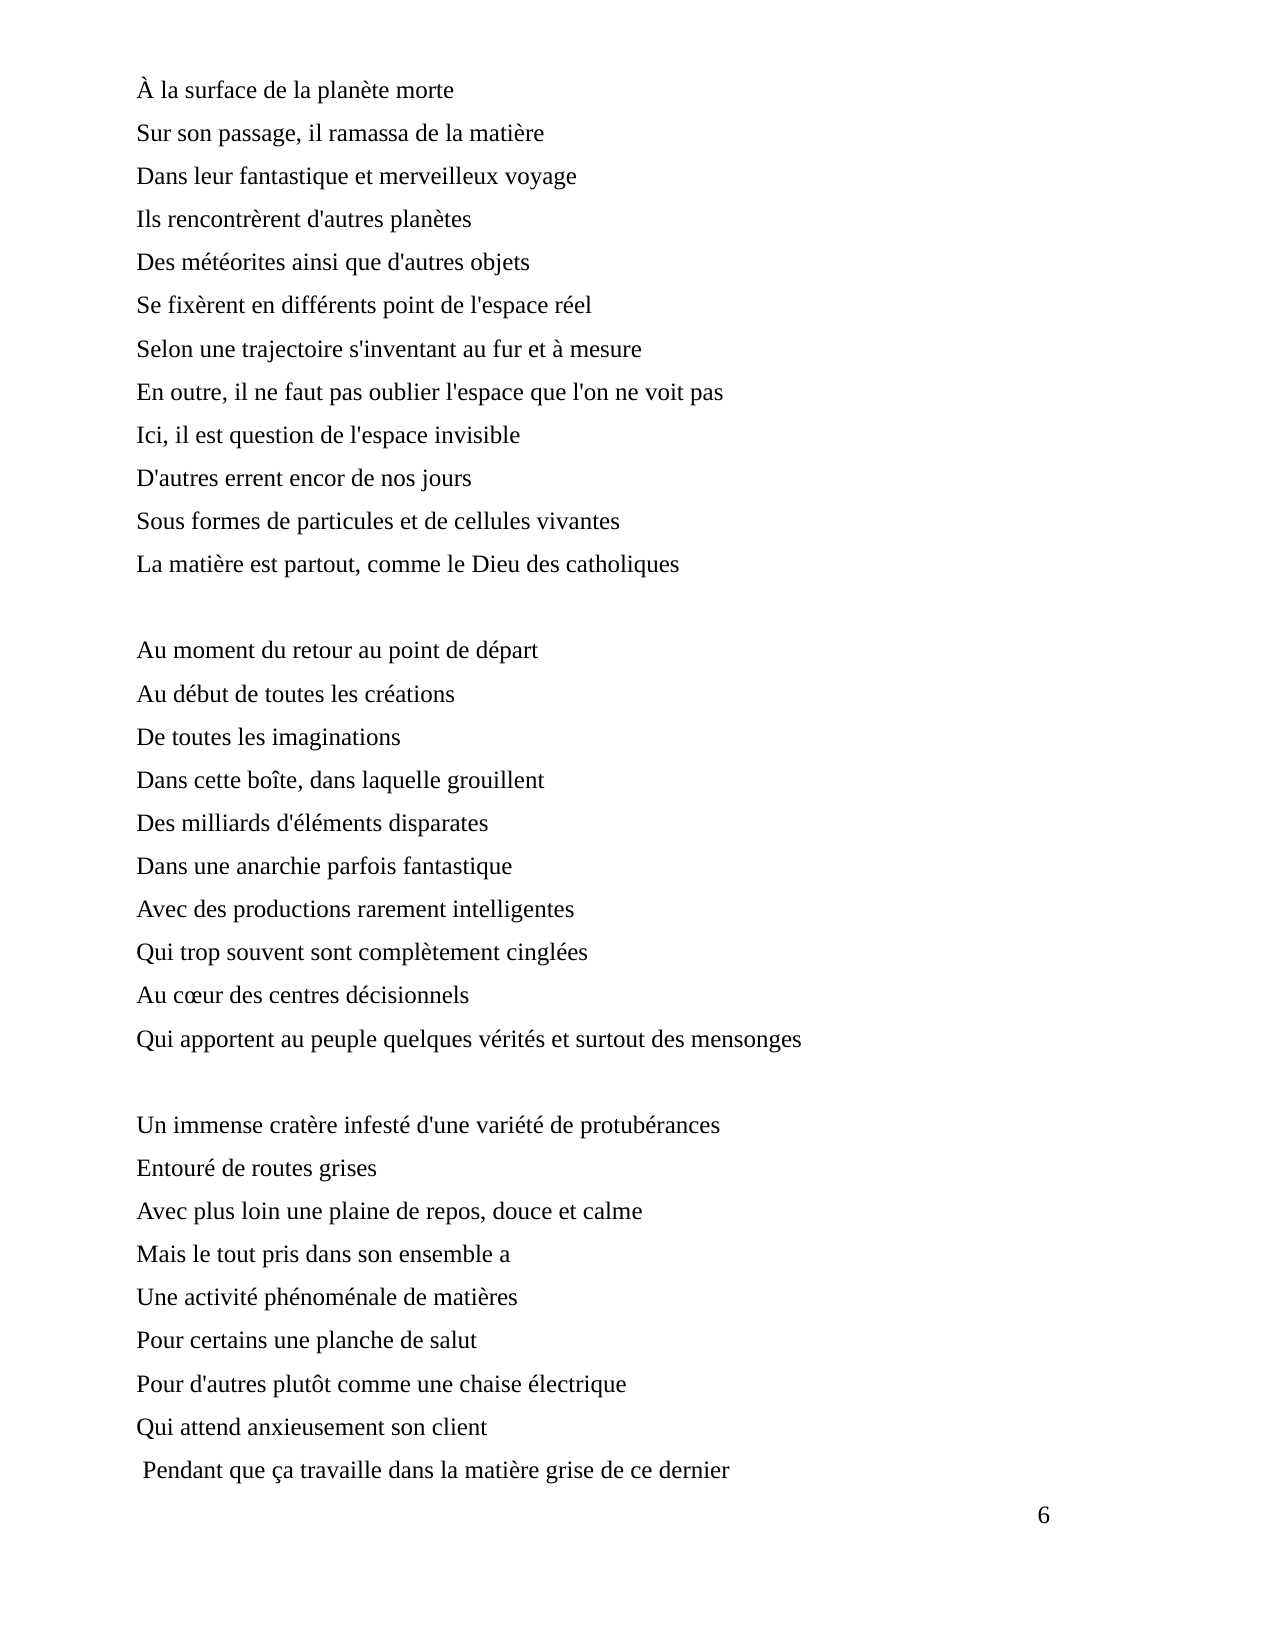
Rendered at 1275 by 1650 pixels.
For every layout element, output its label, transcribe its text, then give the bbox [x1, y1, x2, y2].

text Dans une anarchie parfois fantastique [136, 851, 1136, 880]
text Au début de toutes les créations [136, 679, 1136, 707]
text Ici, il est question de l'espace invisible [136, 420, 1136, 449]
text Qui trop souvent sont complètement cinglées [136, 937, 1136, 966]
text Pour certains une planche de salut [136, 1326, 1136, 1354]
text Dans cette boîte, dans laquelle grouillent [136, 765, 1136, 794]
text Se fixèrent en différents point de l'espace réel [136, 291, 1136, 319]
text Entouré de routes grises [136, 1153, 1136, 1182]
text Avec des productions rarement intelligentes [136, 894, 1136, 923]
text Qui attend anxieusement son client [136, 1412, 1136, 1441]
text D'autres errent encor de nos jours [136, 463, 1136, 492]
text Au moment du retour au point de départ [136, 636, 1136, 664]
text Sur son passage, il ramassa de la matière [136, 118, 1136, 147]
text La matière est partout, comme le Dieu des catholiques [136, 549, 1136, 578]
text Des météorites ainsi que d'autres objets [136, 247, 1136, 276]
text Qui apportent au peuple quelques vérités et surtout des mensonges [136, 1024, 1136, 1052]
text Des milliards d'éléments disparates [136, 808, 1136, 837]
text Dans leur fantastique et merveilleux voyage [136, 161, 1136, 190]
text Au cœur des centres décisionnels [136, 981, 1136, 1009]
text Selon une trajectoire s'inventant au fur et à mesure [136, 334, 1136, 362]
text Avec plus loin une plaine de repos, douce et calme [136, 1196, 1136, 1225]
text Ils rencontrèrent d'autres planètes [136, 204, 1136, 233]
text Une activité phénoménale de matières [136, 1282, 1136, 1311]
text Pour d'autres plutôt comme une chaise électrique [136, 1369, 1136, 1397]
text En outre, il ne faut pas oublier l'espace que l'on ne voit pas [136, 377, 1136, 406]
text De toutes les imaginations [136, 722, 1136, 751]
text Mais le tout pris dans son ensemble a [136, 1239, 1136, 1268]
text À la surface de la planète morte [136, 75, 1136, 104]
text Pendant que ça travaille dans la matière grise de ce dernier [136, 1455, 1136, 1484]
text Sous formes de particules et de cellules vivantes [136, 506, 1136, 535]
text Un immense cratère infesté d'une variété de protubérances [136, 1110, 1136, 1139]
